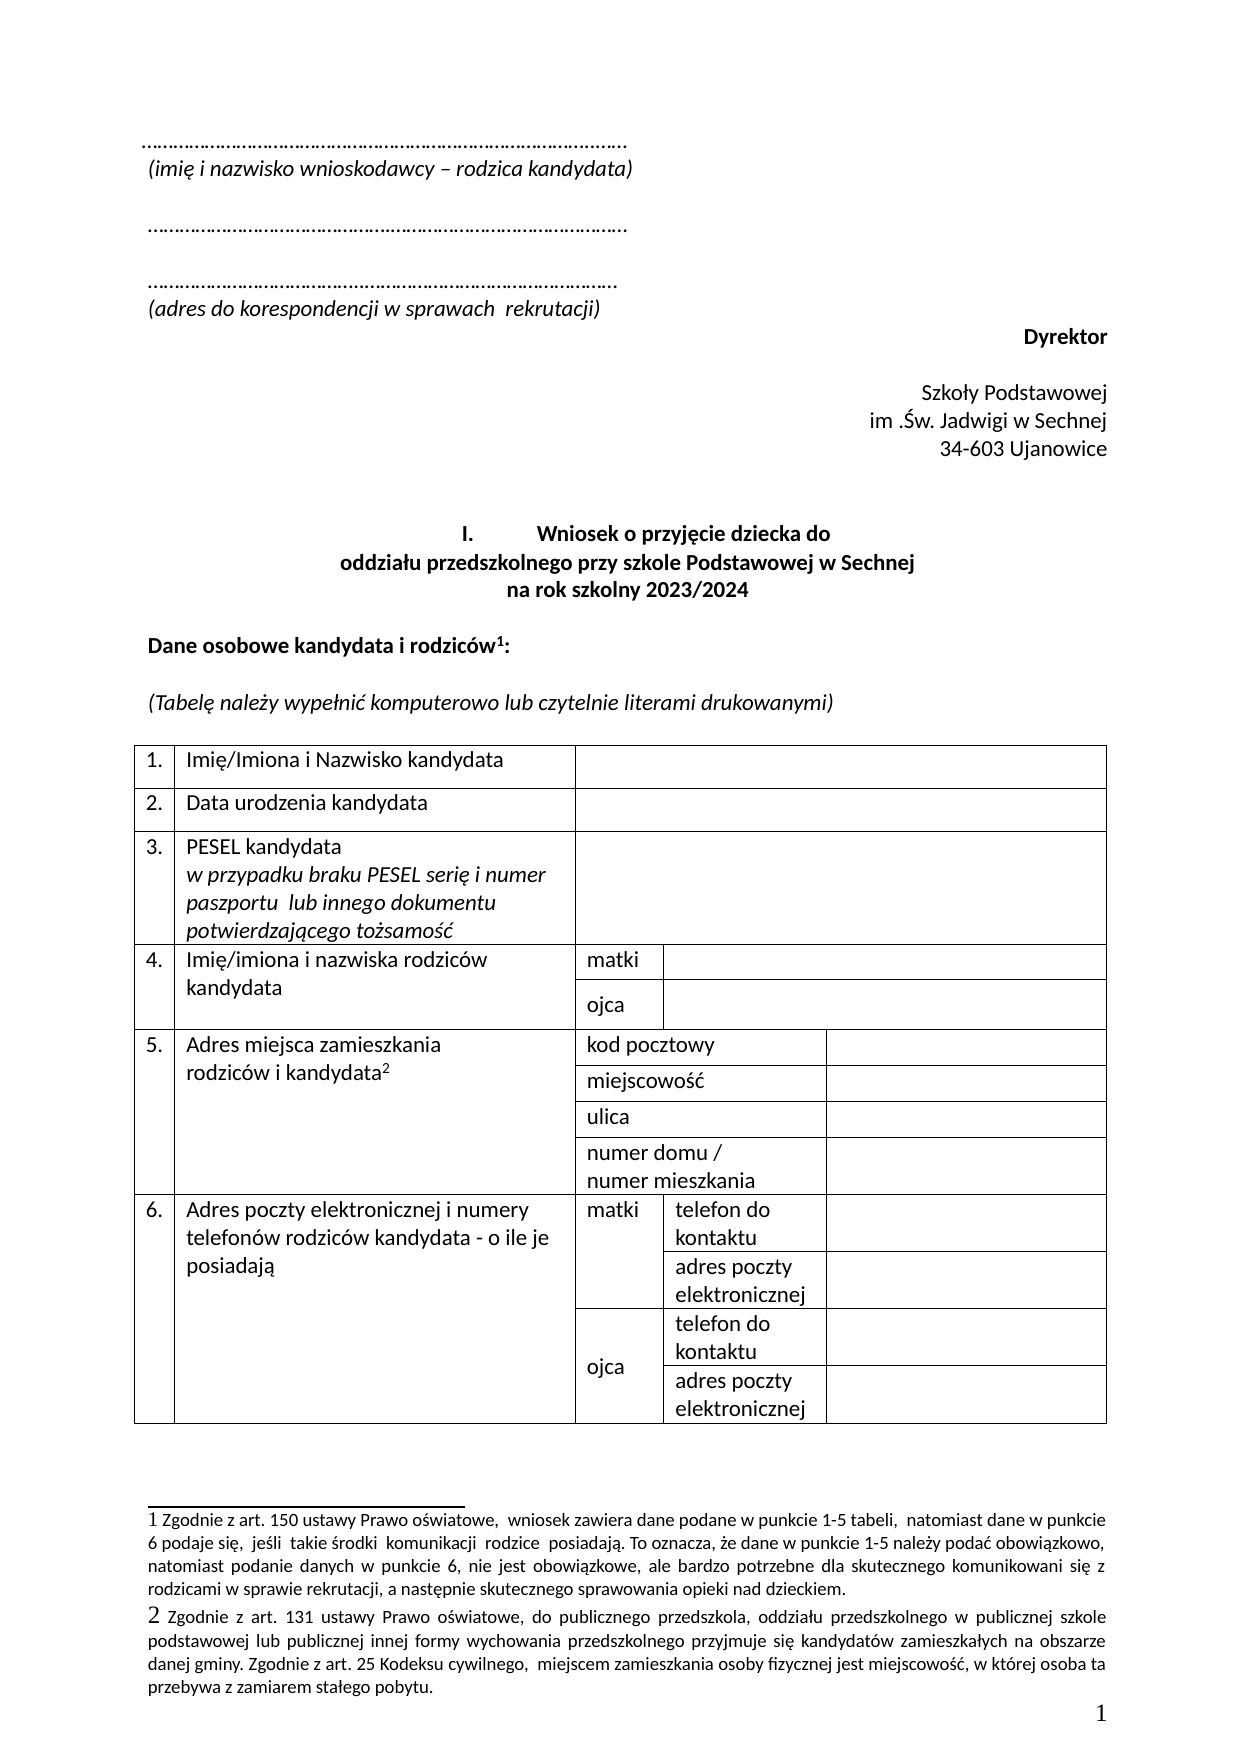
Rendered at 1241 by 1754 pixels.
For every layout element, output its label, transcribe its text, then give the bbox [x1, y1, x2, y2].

text (imię i nazwisko wnioskodawcy – rodzica kandydata) [148, 154, 1107, 182]
table_cell ulica [576, 1102, 826, 1137]
table_cell [827, 1102, 1106, 1137]
text (Tabelę należy wypełnić komputerowo lub czytelnie literami drukowanymi) [148, 688, 1107, 716]
table_cell [664, 945, 1106, 979]
table_header Imię/Imiona i Nazwisko kandydata [175, 746, 575, 787]
table_cell Imię/imiona i nazwiska rodziców kandydata [175, 945, 575, 1029]
table_cell [827, 1309, 1106, 1365]
table_cell ojca [576, 980, 663, 1029]
text im .Św. Jadwigi w Sechnej [148, 406, 1107, 434]
text …………………………………………………………………………..…… [141, 126, 1107, 154]
table_cell ojca [576, 1309, 663, 1422]
table_cell kod pocztowy [576, 1030, 826, 1065]
table_cell [664, 980, 1106, 1029]
text …………………………………..………………………………………… [148, 266, 1107, 294]
table_cell 5. [135, 1030, 174, 1194]
table_cell Data urodzenia kandydata [175, 789, 575, 831]
table_cell [827, 1030, 1106, 1065]
table_cell [827, 1195, 1106, 1251]
table_cell matki [576, 1195, 663, 1308]
table_cell matki [576, 945, 663, 979]
table_cell telefon do kontaktu [664, 1309, 826, 1365]
table_header [576, 746, 1106, 787]
table_cell 2. [135, 789, 174, 831]
table_header 1. [135, 746, 174, 787]
text 34-603 Ujanowice [148, 434, 1107, 462]
text oddziału przedszkolnego przy szkole Podstawowej w Sechnej [148, 548, 1107, 576]
table_cell telefon do kontaktu [664, 1195, 826, 1251]
table_cell [827, 1066, 1106, 1101]
text Zgodnie z art. 150 ustawy Prawo oświatowe, wniosek zawiera dane podane w punkcie 1-5 tabeli, natomiast dane w punkcie 6 podaje się, jeśli takie środki komunikacji rodzice posiadają. To oznacza, że dane w punkcie 1-5 należy podać obowiązkowo, natomiast podanie danych w punkcie 6, nie jest obowiązkowe, ale bardzo potrzebne dla skutecznego komunikowani się z rodzicami w sprawie rekrutacji, a następnie skutecznego sprawowania opieki nad dzieckiem. [148, 1507, 1107, 1600]
table_cell numer domu / numer mieszkania [576, 1138, 826, 1194]
table_cell [827, 1252, 1106, 1308]
table_cell [827, 1138, 1106, 1194]
table_cell [576, 789, 1106, 831]
text na rok szkolny 2023/2024 [148, 576, 1107, 604]
text ……………………………………….……………………………………… [148, 210, 1107, 238]
table_cell adres poczty elektronicznej [664, 1252, 826, 1308]
table_cell [827, 1366, 1106, 1422]
table_cell 6. [135, 1195, 174, 1422]
table_cell Adres miejsca zamieszkania rodziców i kandydata [175, 1030, 575, 1194]
text (adres do korespondencji w sprawach rekrutacji) [148, 294, 1107, 322]
table_cell Adres poczty elektronicznej i numery telefonów rodziców kandydata - o ile je posiadają [175, 1195, 575, 1422]
text Szkoły Podstawowej [148, 378, 1107, 406]
text Dyrektor [221, 322, 1107, 350]
table_cell adres poczty elektronicznej [664, 1366, 826, 1422]
table_cell miejscowość [576, 1066, 826, 1101]
table_cell 3. [135, 832, 174, 944]
table_cell 4. [135, 945, 174, 1029]
table_cell [576, 832, 1106, 944]
text Dane osobowe kandydata i rodziców: [148, 632, 1107, 660]
table_cell PESEL kandydata w przypadku braku PESEL serię i numer paszportu lub innego dokumentu potwierdzającego tożsamość [175, 832, 575, 944]
list Wniosek o przyjęcie dziecka do [185, 519, 1107, 548]
